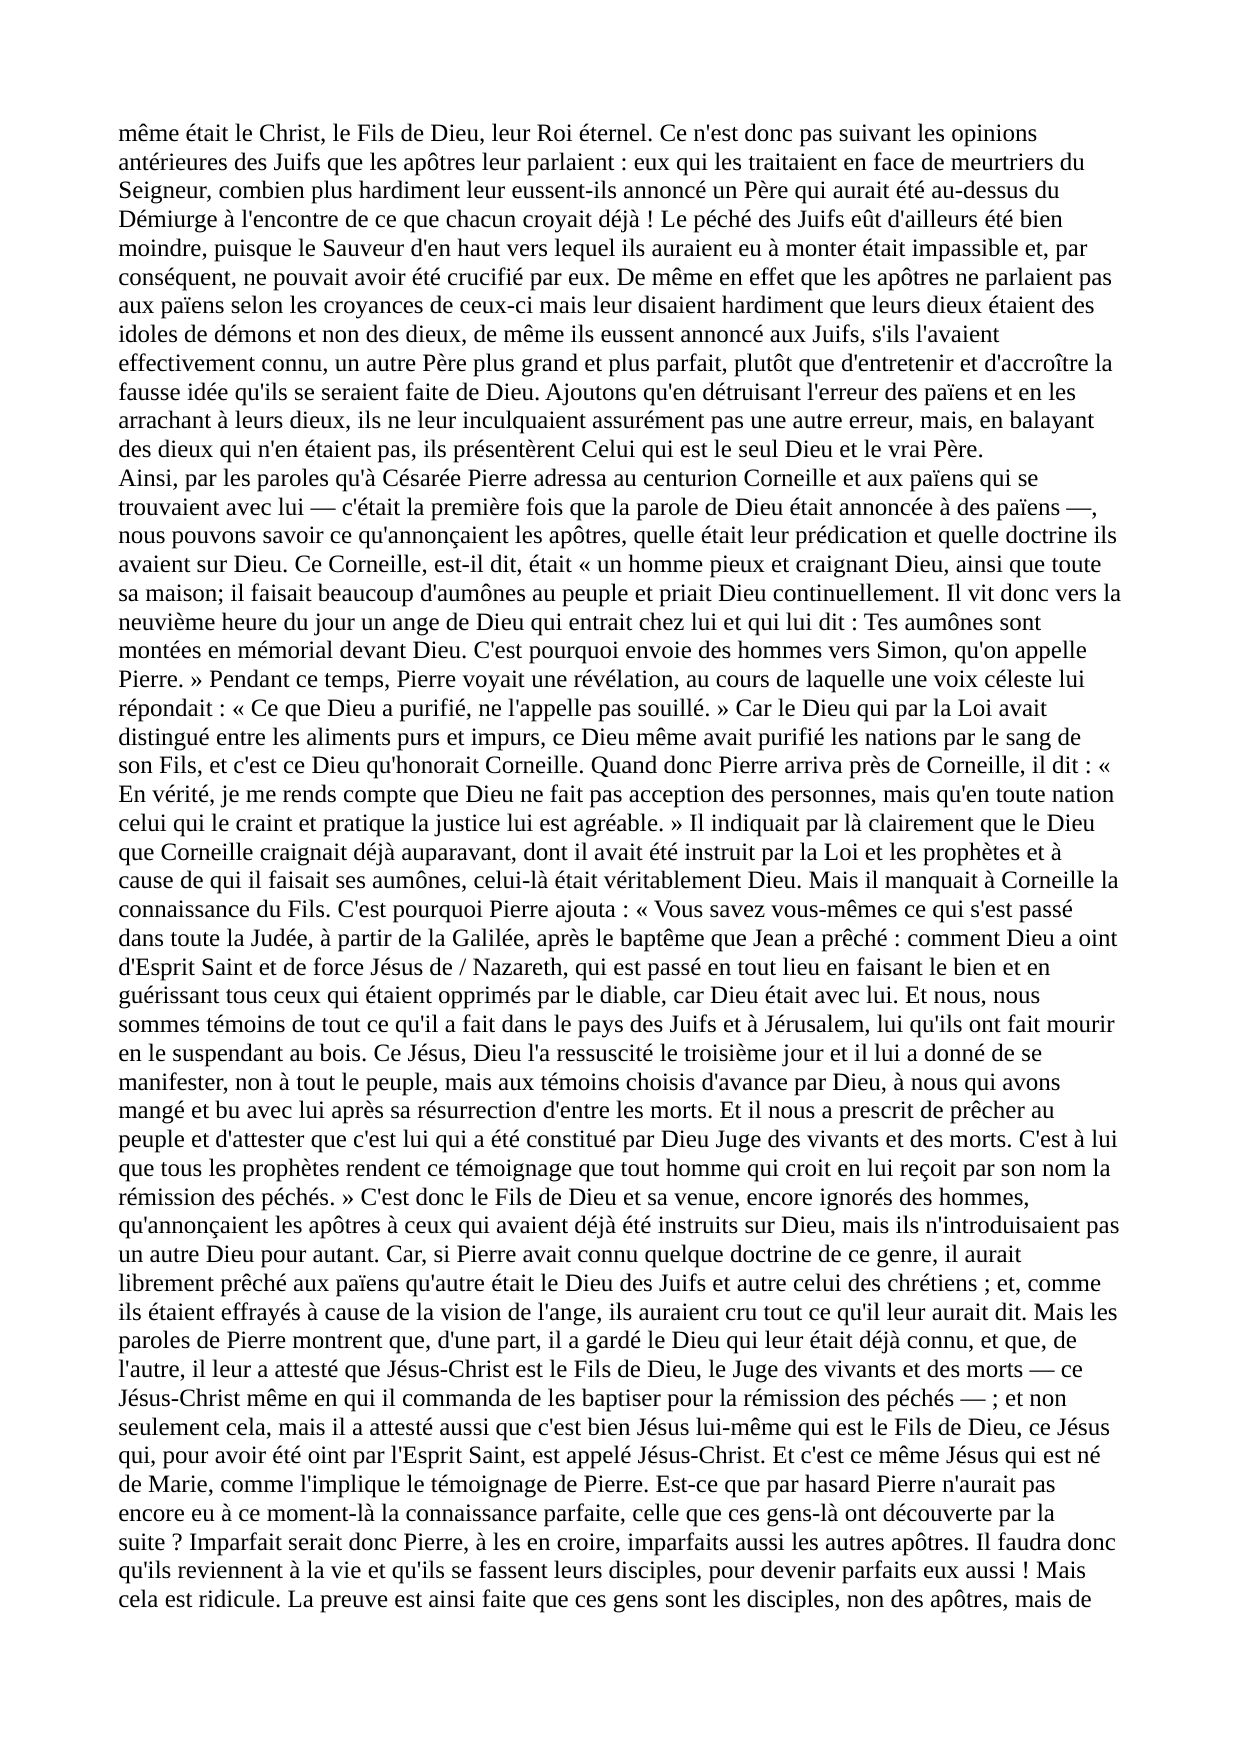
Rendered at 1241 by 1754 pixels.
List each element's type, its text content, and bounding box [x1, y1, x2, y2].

text Ainsi, par les paroles qu'à Césarée Pierre adressa au centurion Corneille et aux païens qui se trouvaient avec lui — c'était la première fois que la parole de Dieu était annoncée à des païens —, nous pouvons savoir ce qu'annonçaient les apôtres, quelle était leur prédication et quelle doctrine ils avaient sur Dieu. Ce Corneille, est-il dit, était « un homme pieux et craignant Dieu, ainsi que toute sa maison; il faisait beaucoup d'aumônes au peuple et priait Dieu continuellement. Il vit donc vers la neuvième heure du jour un ange de Dieu qui entrait chez lui et qui lui dit : Tes aumônes sont montées en mémorial devant Dieu. C'est pourquoi envoie des hommes vers Simon, qu'on appelle Pierre. » Pendant ce temps, Pierre voyait une révélation, au cours de laquelle une voix céleste lui répondait : « Ce que Dieu a purifié, ne l'appelle pas souillé. » Car le Dieu qui par la Loi avait distingué entre les aliments purs et impurs, ce Dieu même avait purifié les nations par le sang de son Fils, et c'est ce Dieu qu'honorait Corneille. Quand donc Pierre arriva près de Corneille, il dit : « En vérité, je me rends compte que Dieu ne fait pas acception des personnes, mais qu'en toute nation celui qui le craint et pratique la justice lui est agréable. » Il indiquait par là clairement que le Dieu que Corneille craignait déjà auparavant, dont il avait été instruit par la Loi et les prophètes et à cause de qui il faisait ses aumônes, celui-là était véritablement Dieu. Mais il manquait à Corneille la connaissance du Fils. C'est pourquoi Pierre ajouta : « Vous savez vous-mêmes ce qui s'est passé dans toute la Judée, à partir de la Galilée, après le baptême que Jean a prêché : comment Dieu a oint d'Esprit Saint et de force Jésus de / Nazareth, qui est passé en tout lieu en faisant le bien et en guérissant tous ceux qui étaient opprimés par le diable, car Dieu était avec lui. Et nous, nous sommes témoins de tout ce qu'il a fait dans le pays des Juifs et à Jérusalem, lui qu'ils ont fait mourir en le suspendant au bois. Ce Jésus, Dieu l'a ressuscité le troisième jour et il lui a donné de se manifester, non à tout le peuple, mais aux témoins choisis d'avance par Dieu, à nous qui avons mangé et bu avec lui après sa résurrection d'entre les morts. Et il nous a prescrit de prêcher au peuple et d'attester que c'est lui qui a été constitué par Dieu Juge des vivants et des morts. C'est à lui que tous les prophètes rendent ce témoignage que tout homme qui croit en lui reçoit par son nom la rémission des péchés. » C'est donc le Fils de Dieu et sa venue, encore ignorés des hommes, qu'annonçaient les apôtres à ceux qui avaient déjà été instruits sur Dieu, mais ils n'introduisaient pas un autre Dieu pour autant. Car, si Pierre avait connu quelque doctrine de ce genre, il aurait librement prêché aux païens qu'autre était le Dieu des Juifs et autre celui des chrétiens ; et, comme ils étaient effrayés à cause de la vision de l'ange, ils auraient cru tout ce qu'il leur aurait dit. Mais les paroles de Pierre montrent que, d'une part, il a gardé le Dieu qui leur était déjà connu, et que, de l'autre, il leur a attesté que Jésus-Christ est le Fils de Dieu, le Juge des vivants et des morts — ce Jésus-Christ même en qui il commanda de les baptiser pour la rémission des péchés — ; et non seulement cela, mais il a attesté aussi que c'est bien Jésus lui-même qui est le Fils de Dieu, ce Jésus qui, pour avoir été oint par l'Esprit Saint, est appelé Jésus-Christ. Et c'est ce même Jésus qui est né de Marie, comme l'implique le témoignage de Pierre. Est-ce que par hasard Pierre n'aurait pas encore eu à ce moment-là la connaissance parfaite, celle que ces gens-là ont découverte par la suite ? Imparfait serait donc Pierre, à les en croire, imparfaits aussi les autres apôtres. Il faudra donc qu'ils reviennent à la vie et qu'ils se fassent leurs disciples, pour devenir parfaits eux aussi ! Mais cela est ridicule. La preuve est ainsi faite que ces gens sont les disciples, non des apôtres, mais de [118, 463, 1122, 1613]
text même était le Christ, le Fils de Dieu, leur Roi éternel. Ce n'est donc pas suivant les opinions antérieures des Juifs que les apôtres leur parlaient : eux qui les traitaient en face de meurtriers du Seigneur, combien plus hardiment leur eussent-ils annoncé un Père qui aurait été au-dessus du Démiurge à l'encontre de ce que chacun croyait déjà ! Le péché des Juifs eût d'ailleurs été bien moindre, puisque le Sauveur d'en haut vers lequel ils auraient eu à monter était impassible et, par conséquent, ne pouvait avoir été crucifié par eux. De même en effet que les apôtres ne parlaient pas aux païens selon les croyances de ceux-ci mais leur disaient hardiment que leurs dieux étaient des idoles de démons et non des dieux, de même ils eussent annoncé aux Juifs, s'ils l'avaient effectivement connu, un autre Père plus grand et plus parfait, plutôt que d'entretenir et d'accroître la fausse idée qu'ils se seraient faite de Dieu. Ajoutons qu'en détruisant l'erreur des païens et en les arrachant à leurs dieux, ils ne leur inculquaient assurément pas une autre erreur, mais, en balayant des dieux qui n'en étaient pas, ils présentèrent Celui qui est le seul Dieu et le vrai Père. [118, 118, 1122, 463]
